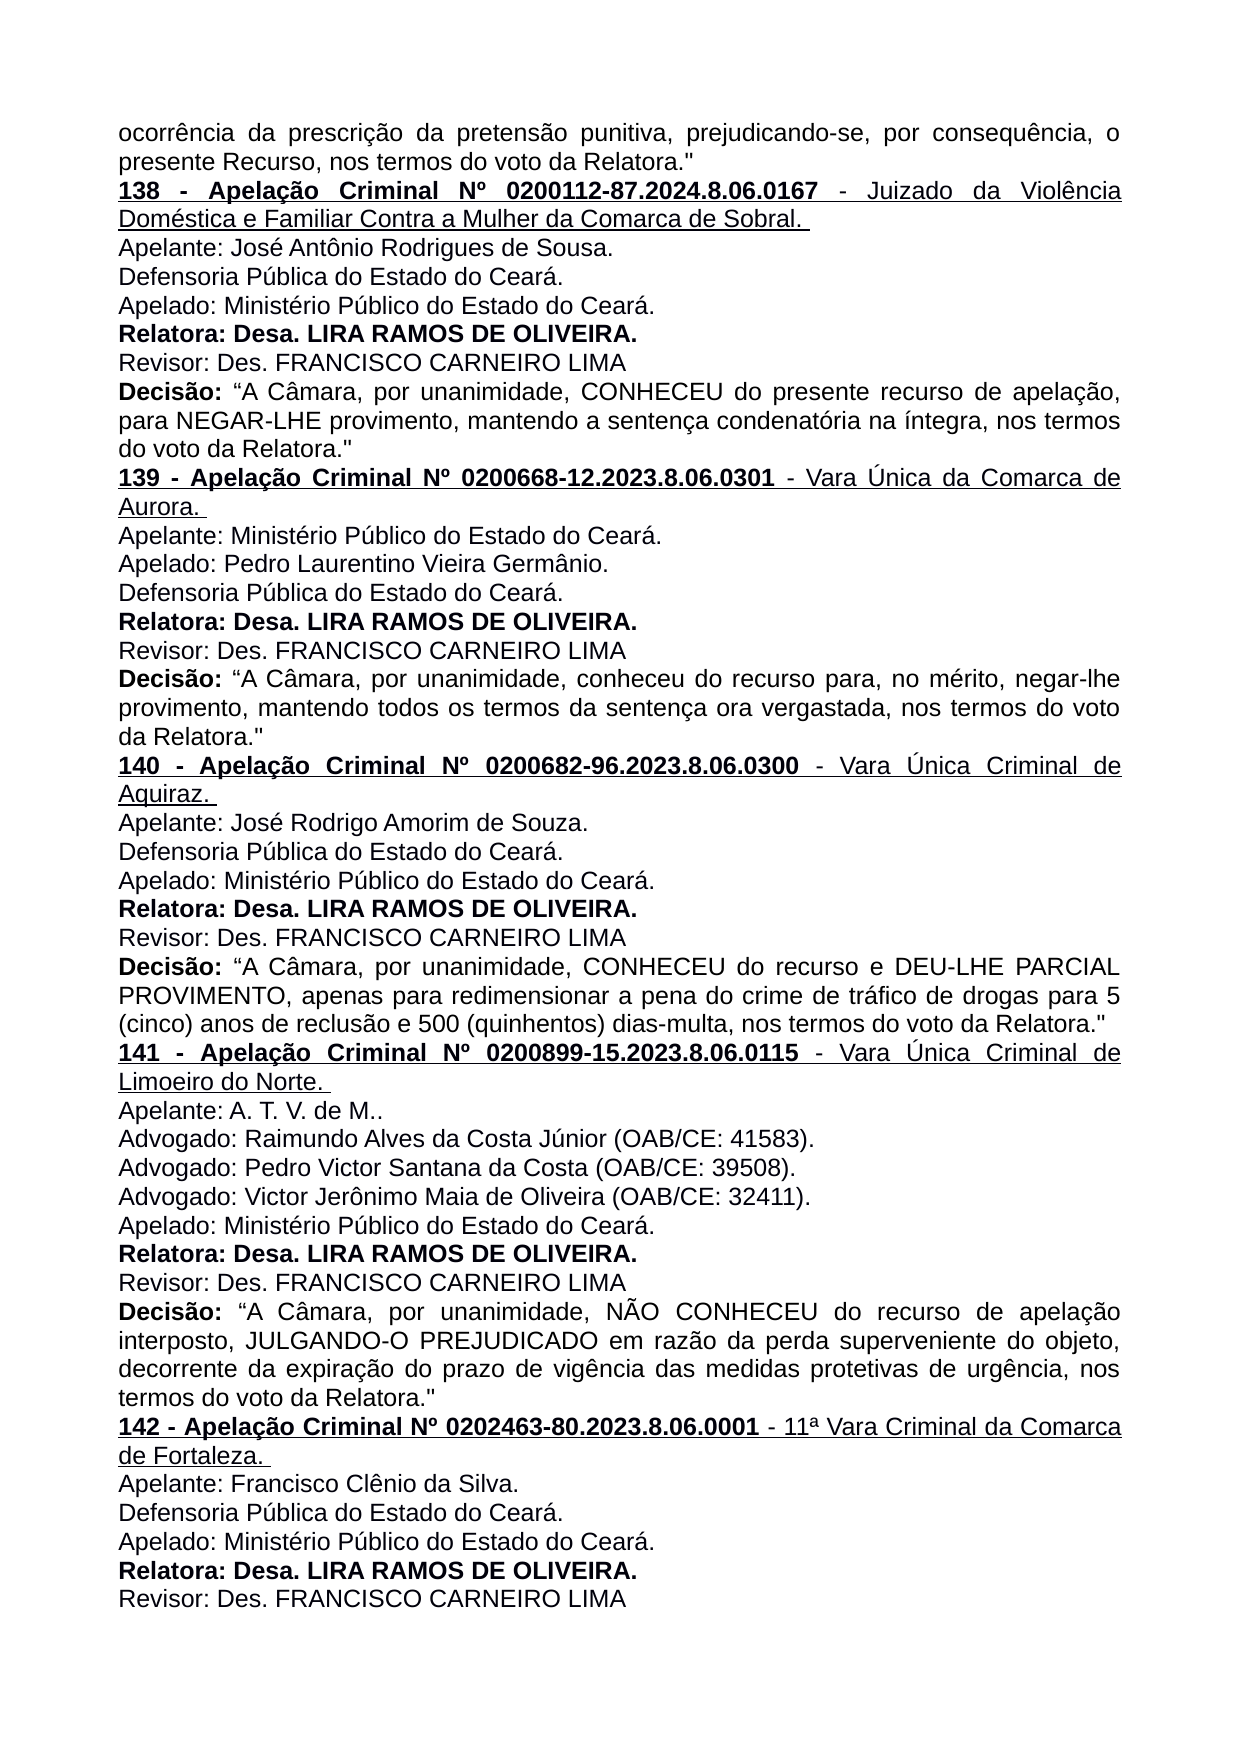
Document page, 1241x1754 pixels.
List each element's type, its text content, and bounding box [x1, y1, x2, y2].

text Apelado: Pedro Laurentino Vieira Germânio. [118, 549, 1122, 578]
text Apelado: Ministério Público do Estado do Ceará. [118, 1211, 1122, 1239]
text Defensoria Pública do Estado do Ceará. [118, 262, 1122, 291]
text Apelante: A. T. V. de M.. [118, 1096, 1122, 1124]
text Apelante: José Antônio Rodrigues de Sousa. [118, 233, 1122, 262]
text Decisão: “A Câmara, por unanimidade, CONHECEU do presente recurso de apelação, para NEGAR-LHE provimento, mantendo a sentença condenatória na íntegra, nos termos do voto da Relatora." [118, 377, 1122, 463]
text 141 - Apelação Criminal Nº 0200899-15.2023.8.06.0115 - Vara Única Criminal de Limoeiro do Norte. [118, 1038, 1122, 1096]
text 138 - Apelação Criminal Nº 0200112-87.2024.8.06.0167 - Juizado da Violência [118, 176, 1122, 201]
text Apelado: Ministério Público do Estado do Ceará. [118, 291, 1122, 319]
text Apelado: Ministério Público do Estado do Ceará. [118, 1527, 1122, 1556]
text Relatora: Desa. LIRA RAMOS DE OLIVEIRA. [118, 894, 1122, 923]
text ocorrência da prescrição da pretensão punitiva, prejudicando-se, por consequência, o presente Recurso, nos termos do voto da Relatora." [118, 118, 1122, 176]
text Revisor: Des. FRANCISCO CARNEIRO LIMA [118, 348, 1122, 377]
text Relatora: Desa. LIRA RAMOS DE OLIVEIRA. [118, 319, 1122, 348]
text Relatora: Desa. LIRA RAMOS DE OLIVEIRA. [118, 607, 1122, 636]
text Aquiraz. [118, 777, 1122, 808]
text Advogado: Victor Jerônimo Maia de Oliveira (OAB/CE: 32411). [118, 1182, 1122, 1211]
text 140 - Apelação Criminal Nº 0200682-96.2023.8.06.0300 - Vara Única Criminal de [118, 751, 1122, 776]
text Relatora: Desa. LIRA RAMOS DE OLIVEIRA. [118, 1239, 1122, 1268]
text Revisor: Des. FRANCISCO CARNEIRO LIMA [118, 1584, 1122, 1613]
text Apelante: Francisco Clênio da Silva. [118, 1469, 1122, 1498]
text Decisão: “A Câmara, por unanimidade, conheceu do recurso para, no mérito, negar-lhe provimento, mantendo todos os termos da sentença ora vergastada, nos termos do voto da Relatora." [118, 664, 1122, 751]
text Apelado: Ministério Público do Estado do Ceará. [118, 866, 1122, 894]
text Revisor: Des. FRANCISCO CARNEIRO LIMA [118, 636, 1122, 664]
text Decisão: “A Câmara, por unanimidade, CONHECEU do recurso e DEU-LHE PARCIAL PROVIMENTO, apenas para redimensionar a pena do crime de tráfico de drogas para 5 (cinco) anos de reclusão e 500 (quinhentos) dias-multa, nos termos do voto da Relatora." [118, 952, 1122, 1038]
text Apelante: José Rodrigo Amorim de Souza. [118, 808, 1122, 837]
text Revisor: Des. FRANCISCO CARNEIRO LIMA [118, 1268, 1122, 1297]
text Relatora: Desa. LIRA RAMOS DE OLIVEIRA. [118, 1556, 1122, 1584]
text Revisor: Des. FRANCISCO CARNEIRO LIMA [118, 923, 1122, 952]
text Defensoria Pública do Estado do Ceará. [118, 1498, 1122, 1527]
text Decisão: “A Câmara, por unanimidade, NÃO CONHECEU do recurso de apelação interposto, JULGANDO-O PREJUDICADO em razão da perda superveniente do objeto, decorrente da expiração do prazo de vigência das medidas protetivas de urgência, nos termos do voto da Relatora." [118, 1297, 1122, 1412]
text de Fortaleza. [118, 1438, 1122, 1469]
text Defensoria Pública do Estado do Ceará. [118, 837, 1122, 866]
text Defensoria Pública do Estado do Ceará. [118, 578, 1122, 607]
text 142 - Apelação Criminal Nº 0202463-80.2023.8.06.0001 - 11ª Vara Criminal da Comarca [118, 1412, 1122, 1437]
text Apelante: Ministério Público do Estado do Ceará. [118, 521, 1122, 549]
text Advogado: Raimundo Alves da Costa Júnior (OAB/CE: 41583). [118, 1124, 1122, 1153]
text Doméstica e Familiar Contra a Mulher da Comarca de Sobral. [118, 202, 1122, 233]
text 139 - Apelação Criminal Nº 0200668-12.2023.8.06.0301 - Vara Única da Comarca de Aurora. [118, 463, 1122, 521]
text Advogado: Pedro Victor Santana da Costa (OAB/CE: 39508). [118, 1153, 1122, 1182]
